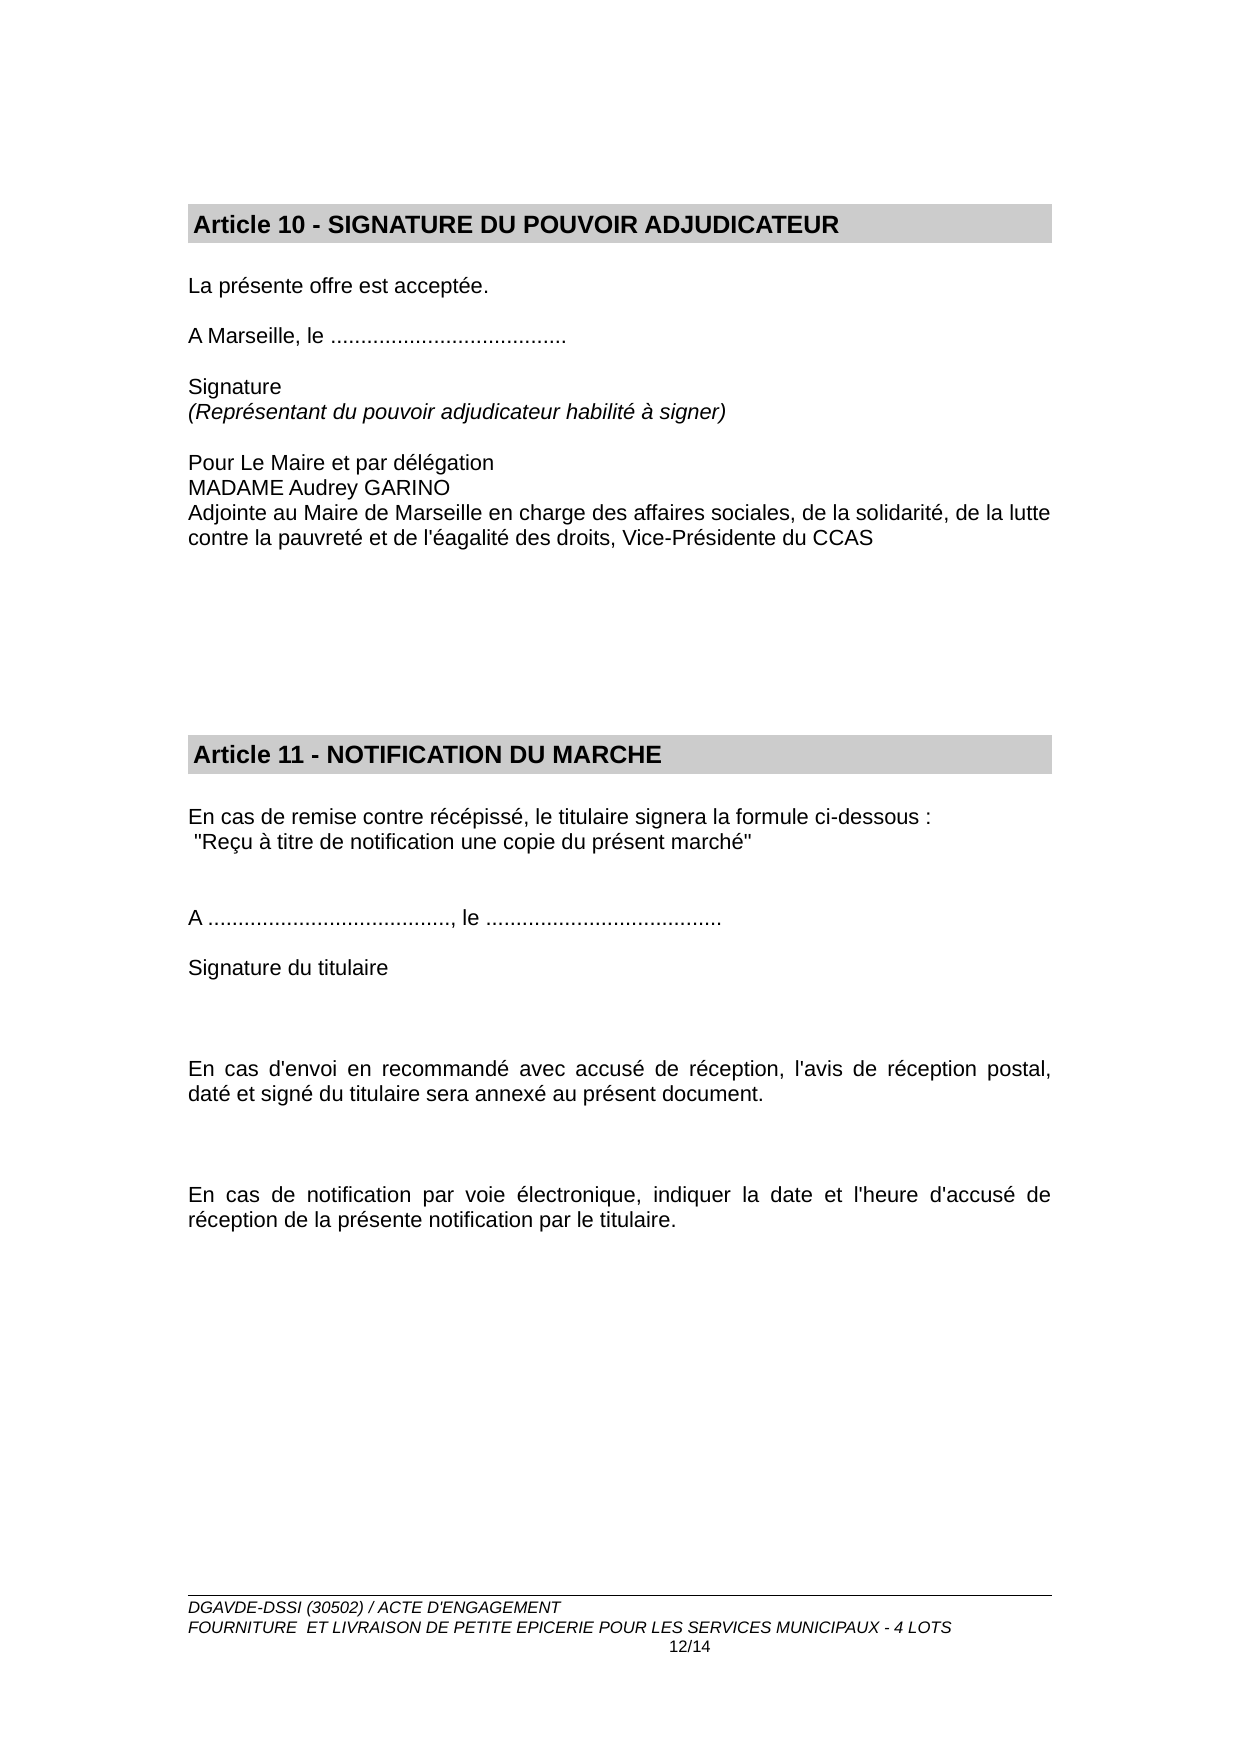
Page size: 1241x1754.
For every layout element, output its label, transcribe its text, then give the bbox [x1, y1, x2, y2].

subtitle NOTIFICATION DU MARCHE [190, 738, 1050, 772]
text A ........................................, le ....................................... [188, 905, 1052, 930]
text En cas de remise contre récépissé, le titulaire signera la formule ci-dessous : [188, 804, 1052, 829]
text Signature [188, 374, 1052, 399]
text Signature du titulaire [188, 955, 1052, 980]
text En cas de notification par voie électronique, indiquer la date et l'heure d'accusé de réception de la présente notification par le titulaire. [188, 1182, 1052, 1232]
text La présente offre est acceptée. [188, 273, 1052, 298]
subtitle SIGNATURE DU POUVOIR ADJUDICATEUR [190, 207, 1050, 241]
text En cas d'envoi en recommandé avec accusé de réception, l'avis de réception postal, daté et signé du titulaire sera annexé au présent document. [188, 1056, 1052, 1106]
text (Représentant du pouvoir adjudicateur habilité à signer) [188, 399, 1052, 424]
text A Marseille, le ....................................... [188, 323, 1052, 349]
text Adjointe au Maire de Marseille en charge des affaires sociales, de la solidarité, de la lutte contre la pauvreté et de l'éagalité des droits, Vice-Présidente du CCAS [188, 500, 1052, 550]
text "Reçu à titre de notification une copie du présent marché" [188, 829, 1052, 854]
text MADAME Audrey GARINO [188, 475, 1052, 500]
text Pour Le Maire et par délégation [188, 449, 1052, 475]
